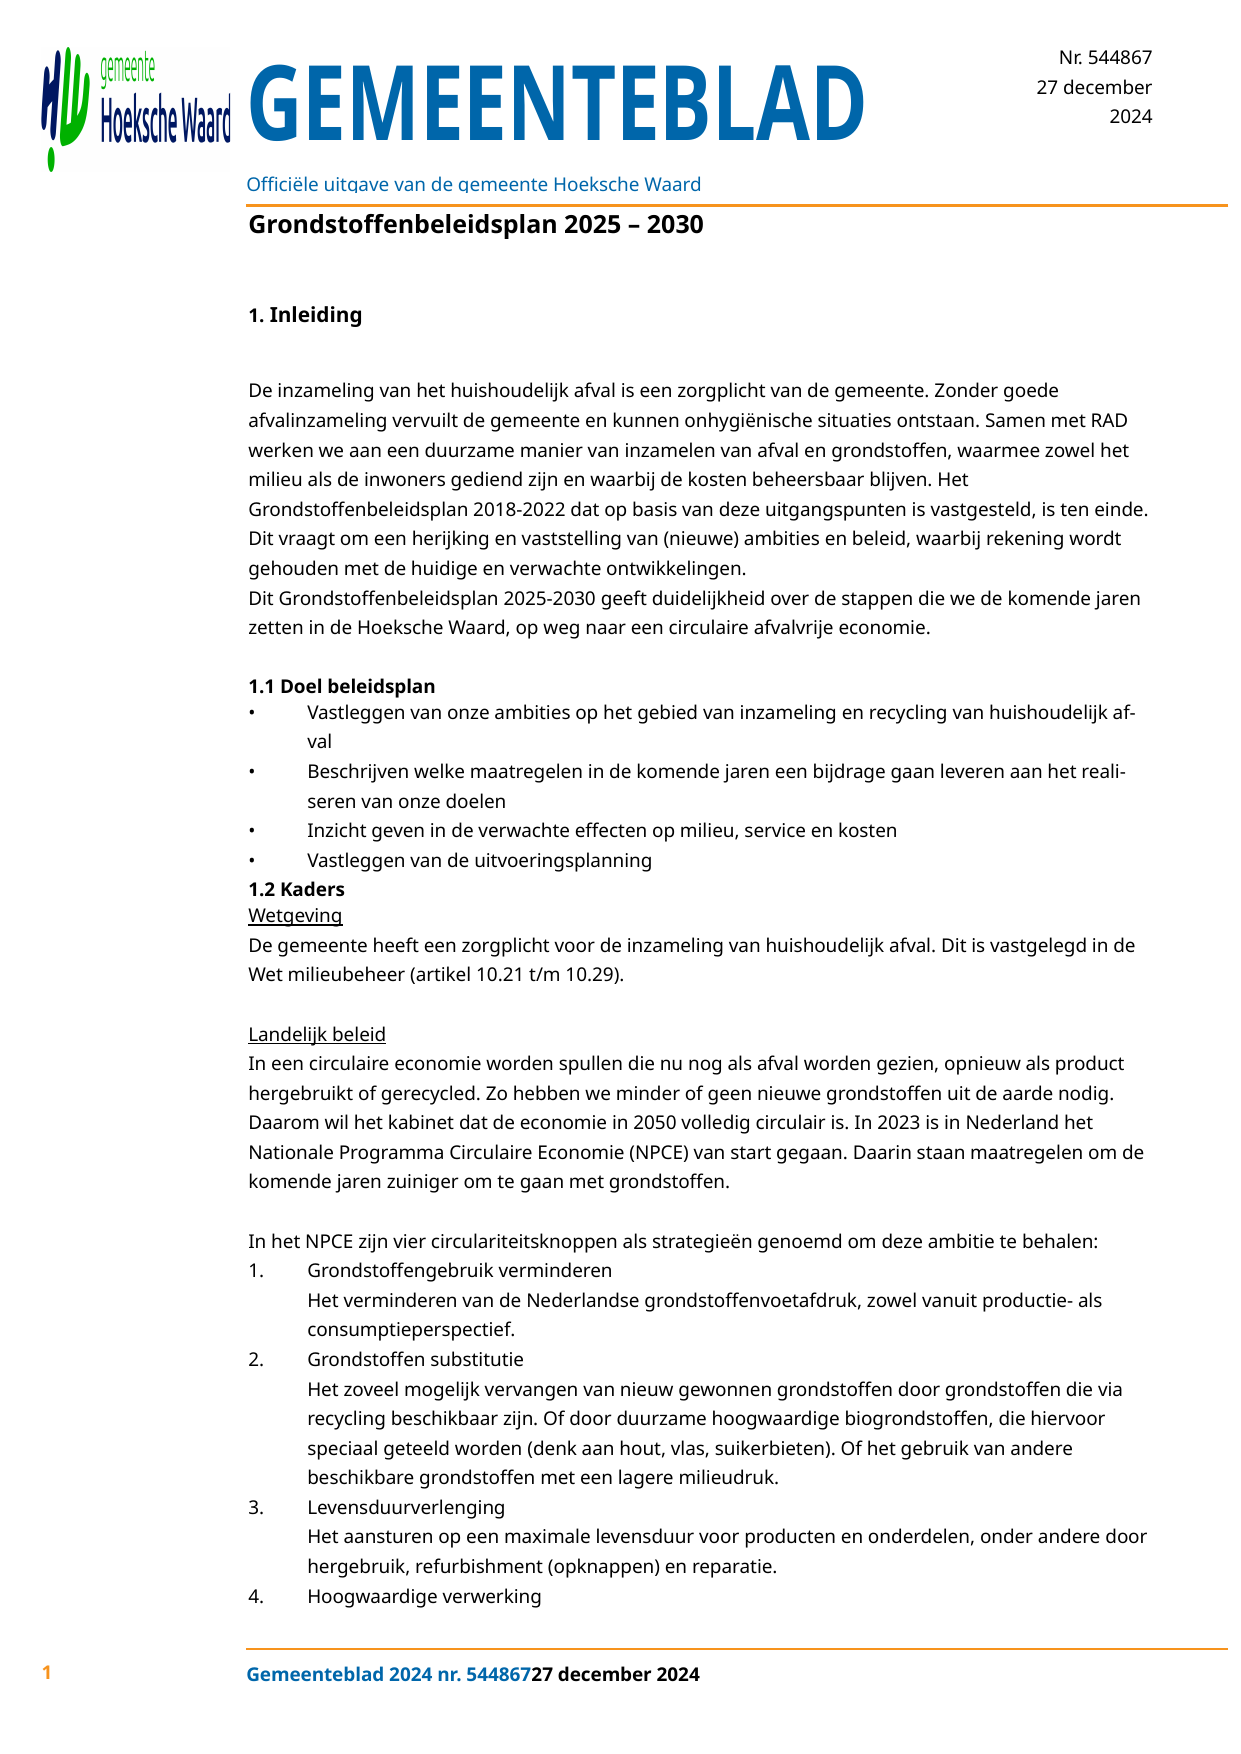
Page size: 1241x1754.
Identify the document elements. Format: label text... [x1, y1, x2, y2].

text Dit Grondstoffenbeleidsplan 2025-2030 geeft duidelijkheid over de stappen die we de komende jaren zetten in de Hoeksche Waard, op weg naar een circulaire afvalvrije economie. [248, 585, 1152, 640]
text Wetgeving [248, 902, 1152, 928]
list Het zoveel mogelijk vervangen van nieuw gewonnen grondstoffen door grondstoffen die via recycling beschikbaar zijn. Of door duurzame hoogwaardige biogrondstoffen, die hiervoor speciaal geteeld worden (denk aan hout, vlas, suikerbieten). Of het gebruik van andere beschikbare grondstoffen met een lagere milieudruk. [248, 1376, 1152, 1490]
text In het NPCE zijn vier circulariteitsknoppen als strategieën genoemd om deze ambitie te behalen: [248, 1228, 1152, 1253]
list Grondstoffen substitutie [248, 1346, 1152, 1372]
list Levensduurverlenging [248, 1494, 1152, 1520]
list Het aansturen op een maximale levensduur voor producten en onderdelen, onder andere door hergebruik, refurbishment (opknappen) en reparatie. [248, 1524, 1152, 1579]
list Inzicht geven in de verwachte effecten op milieu, service en kosten [248, 817, 1152, 843]
list Beschrijven welke maatregelen in de komende jaren een bijdrage gaan leveren aan het reali-seren van onze doelen [248, 758, 1152, 814]
text Landelijk beleid [248, 1021, 1152, 1046]
list Grondstoffengebruik verminderen [248, 1257, 1152, 1283]
list Vastleggen van de uitvoeringsplanning [248, 847, 1152, 873]
text 1. Inleiding [248, 300, 1152, 328]
text In een circulaire economie worden spullen die nu nog als afval worden gezien, opnieuw als product hergebruikt of gerecycled. Zo hebben we minder of geen nieuwe grondstoffen uit de aarde nodig. Daarom wil het kabinet dat de economie in 2050 volledig circulair is. In 2023 is in Nederland het Nationale Programma Circulaire Economie (NPCE) van start gegaan. Daarin staan maatregelen om de komende jaren zuiniger om te gaan met grondstoffen. [248, 1050, 1152, 1194]
text De gemeente heeft een zorgplicht voor de inzameling van huishoudelijk afval. Dit is vastgelegd in de Wet milieubeheer (artikel 10.21 t/m 10.29). [248, 932, 1152, 987]
text Grondstoffenbeleidsplan 2025 – 2030 [248, 207, 1152, 241]
text 1.2 Kaders [248, 877, 1152, 902]
list Vastleggen van onze ambities op het gebied van inzameling en recycling van huishoudelijk af-val [248, 699, 1152, 754]
text 1.1 Doel beleidsplan [248, 673, 1152, 699]
picture [41, 47, 231, 172]
list Het verminderen van de Nederlandse grondstoffenvoetafdruk, zowel vanuit productie- als consumptieperspectief. [248, 1287, 1152, 1342]
text De inzameling van het huishoudelijk afval is een zorgplicht van de gemeente. Zonder goede afvalinzameling vervuilt de gemeente en kunnen onhygiënische situaties ontstaan. Samen met RAD werken we aan een duurzame manier van inzamelen van afval en grondstoffen, waarmee zowel het milieu als de inwoners gediend zijn en waarbij de kosten beheersbaar blijven. Het Grondstoffenbeleidsplan 2018-2022 dat op basis van deze uitgangspunten is vastgesteld, is ten einde. Dit vraagt om een herijking en vaststelling van (nieuwe) ambities en beleid, waarbij rekening wordt gehouden met de huidige en verwachte ontwikkelingen. [248, 378, 1152, 581]
list Hoogwaardige verwerking [248, 1583, 1152, 1608]
